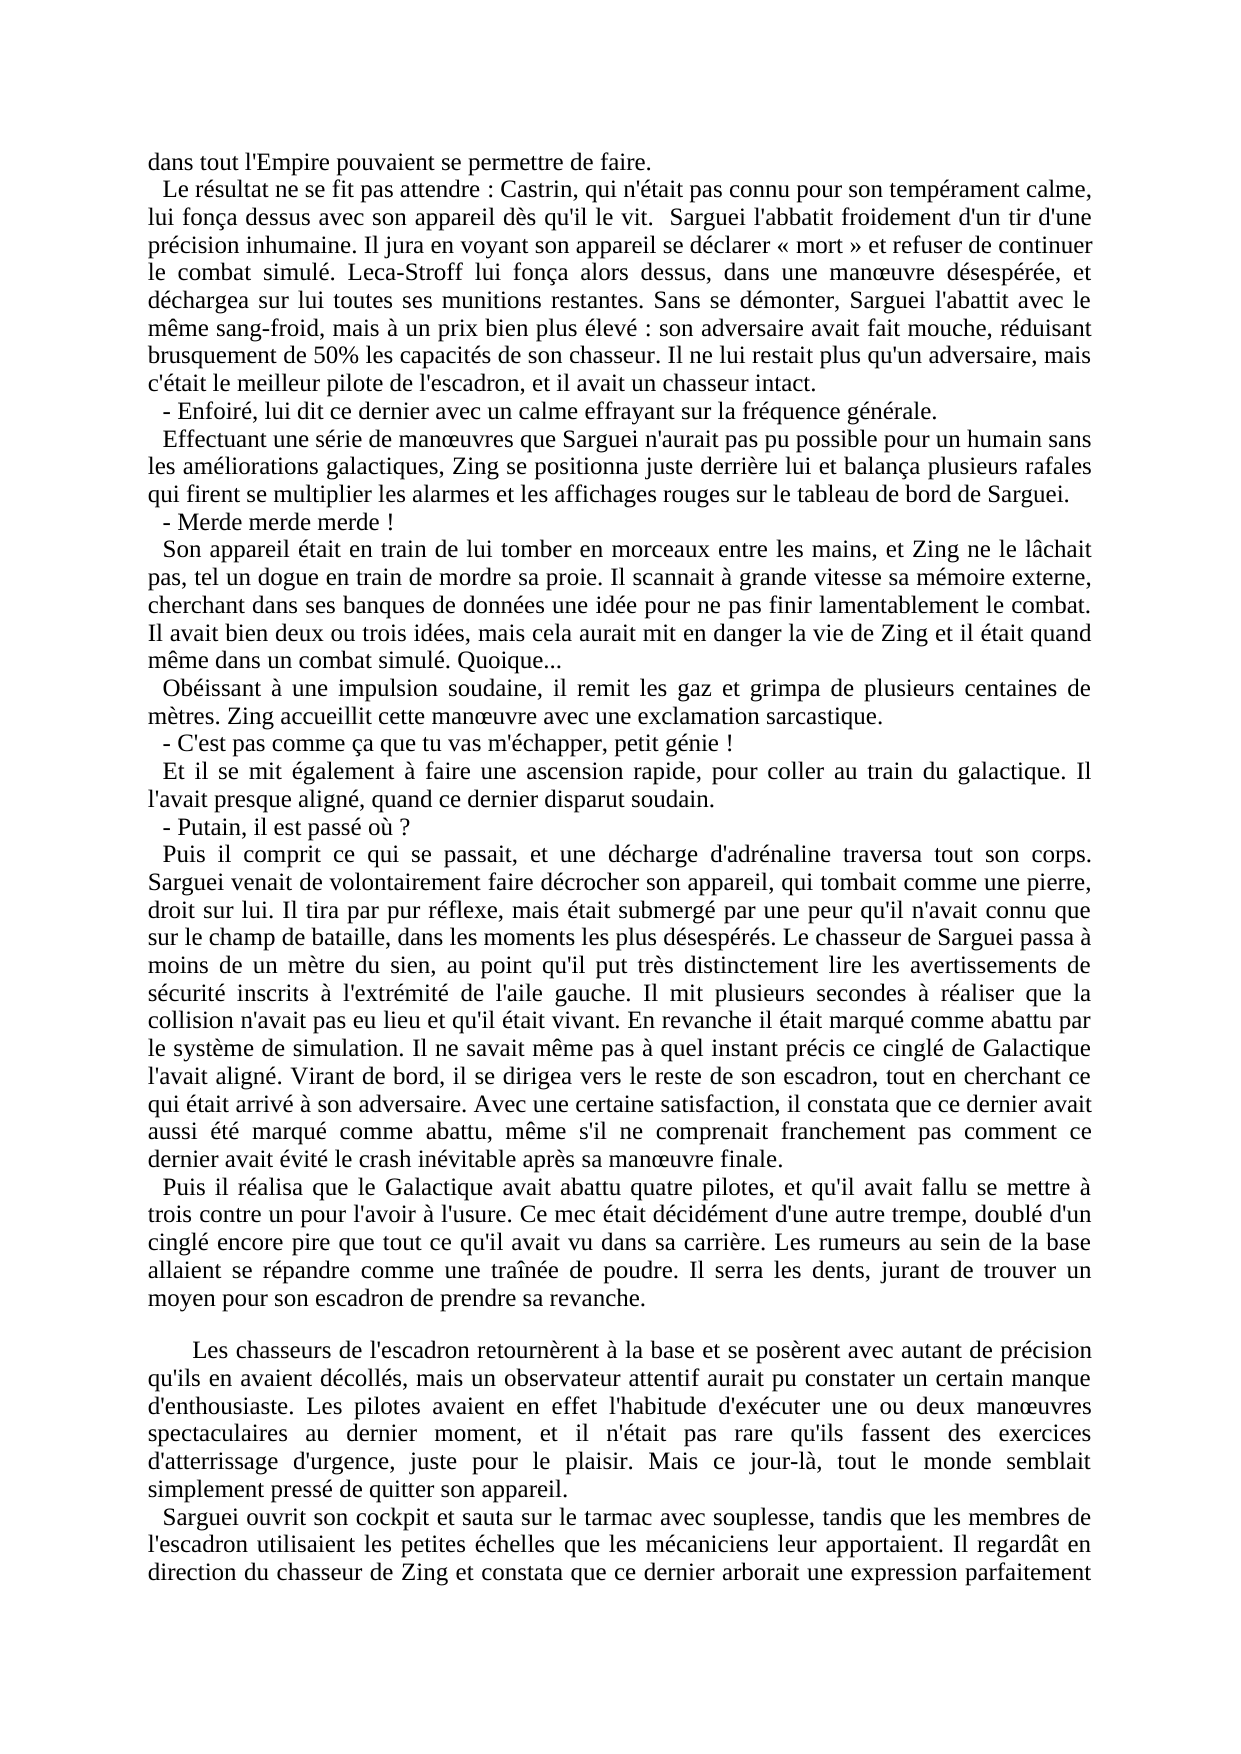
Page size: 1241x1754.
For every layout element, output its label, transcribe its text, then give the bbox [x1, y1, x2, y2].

text Les chasseurs de l'escadron retournèrent à la base et se posèrent avec autant de précision qu'ils en avaient décollés, mais un observateur attentif aurait pu constater un certain manque d'enthousiaste. Les pilotes avaient en effet l'habitude d'exécuter une ou deux manœuvres spectaculaires au dernier moment, et il n'était pas rare qu'ils fassent des exercices d'atterrissage d'urgence, juste pour le plaisir. Mais ce jour-là, tout le monde semblait simplement pressé de quitter son appareil. [148, 1336, 1093, 1503]
text Sarguei ouvrit son cockpit et sauta sur le tarmac avec souplesse, tandis que les membres de l'escadron utilisaient les petites échelles que les mécaniciens leur apportaient. Il regardât en direction du chasseur de Zing et constata que ce dernier arborait une expression parfaitement [148, 1503, 1093, 1586]
text Puis il comprit ce qui se passait, et une décharge d'adrénaline traversa tout son corps. Sarguei venait de volontairement faire décrocher son appareil, qui tombait comme une pierre, droit sur lui. Il tira par pur réflexe, mais était submergé par une peur qu'il n'avait connu que sur le champ de bataille, dans les moments les plus désespérés. Le chasseur de Sarguei passa à moins de un mètre du sien, au point qu'il put très distinctement lire les avertissements de sécurité inscrits à l'extrémité de l'aile gauche. Il mit plusieurs secondes à réaliser que la collision n'avait pas eu lieu et qu'il était vivant. En revanche il était marqué comme abattu par le système de simulation. Il ne savait même pas à quel instant précis ce cinglé de Galactique l'avait aligné. Virant de bord, il se dirigea vers le reste de son escadron, tout en cherchant ce qui était arrivé à son adversaire. Avec une certaine satisfaction, il constata que ce dernier avait aussi été marqué comme abattu, même s'il ne comprenait franchement pas comment ce dernier avait évité le crash inévitable après sa manœuvre finale. [148, 840, 1093, 1173]
text - Enfoiré, lui dit ce dernier avec un calme effrayant sur la fréquence générale. [148, 397, 1093, 425]
text Puis il réalisa que le Galactique avait abattu quatre pilotes, et qu'il avait fallu se mettre à trois contre un pour l'avoir à l'usure. Ce mec était décidément d'une autre trempe, doublé d'un cinglé encore pire que tout ce qu'il avait vu dans sa carrière. Les rumeurs au sein de la base allaient se répandre comme une traînée de poudre. Il serra les dents, jurant de trouver un moyen pour son escadron de prendre sa revanche. [148, 1173, 1093, 1311]
text Effectuant une série de manœuvres que Sarguei n'aurait pas pu possible pour un humain sans les améliorations galactiques, Zing se positionna juste derrière lui et balança plusieurs rafales qui firent se multiplier les alarmes et les affichages rouges sur le tableau de bord de Sarguei. [148, 425, 1093, 508]
text Obéissant à une impulsion soudaine, il remit les gaz et grimpa de plusieurs centaines de mètres. Zing accueillit cette manœuvre avec une exclamation sarcastique. [148, 674, 1093, 729]
text - Putain, il est passé où ? [148, 813, 1093, 840]
text dans tout l'Empire pouvaient se permettre de faire. [148, 148, 1093, 175]
text Le résultat ne se fit pas attendre : Castrin, qui n'était pas connu pour son tempérament calme, lui fonça dessus avec son appareil dès qu'il le vit. Sarguei l'abbatit froidement d'un tir d'une précision inhumaine. Il jura en voyant son appareil se déclarer « mort » et refuser de continuer le combat simulé. Leca-Stroff lui fonça alors dessus, dans une manœuvre désespérée, et déchargea sur lui toutes ses munitions restantes. Sans se démonter, Sarguei l'abattit avec le même sang-froid, mais à un prix bien plus élevé : son adversaire avait fait mouche, réduisant brusquement de 50% les capacités de son chasseur. Il ne lui restait plus qu'un adversaire, mais c'était le meilleur pilote de l'escadron, et il avait un chasseur intact. [148, 175, 1093, 397]
text - C'est pas comme ça que tu vas m'échapper, petit génie ! [148, 729, 1093, 757]
text Son appareil était en train de lui tomber en morceaux entre les mains, et Zing ne le lâchait pas, tel un dogue en train de mordre sa proie. Il scannait à grande vitesse sa mémoire externe, cherchant dans ses banques de données une idée pour ne pas finir lamentablement le combat. Il avait bien deux ou trois idées, mais cela aurait mit en danger la vie de Zing et il était quand même dans un combat simulé. Quoique... [148, 536, 1093, 674]
text Et il se mit également à faire une ascension rapide, pour coller au train du galactique. Il l'avait presque aligné, quand ce dernier disparut soudain. [148, 757, 1093, 813]
text - Merde merde merde ! [148, 508, 1093, 536]
